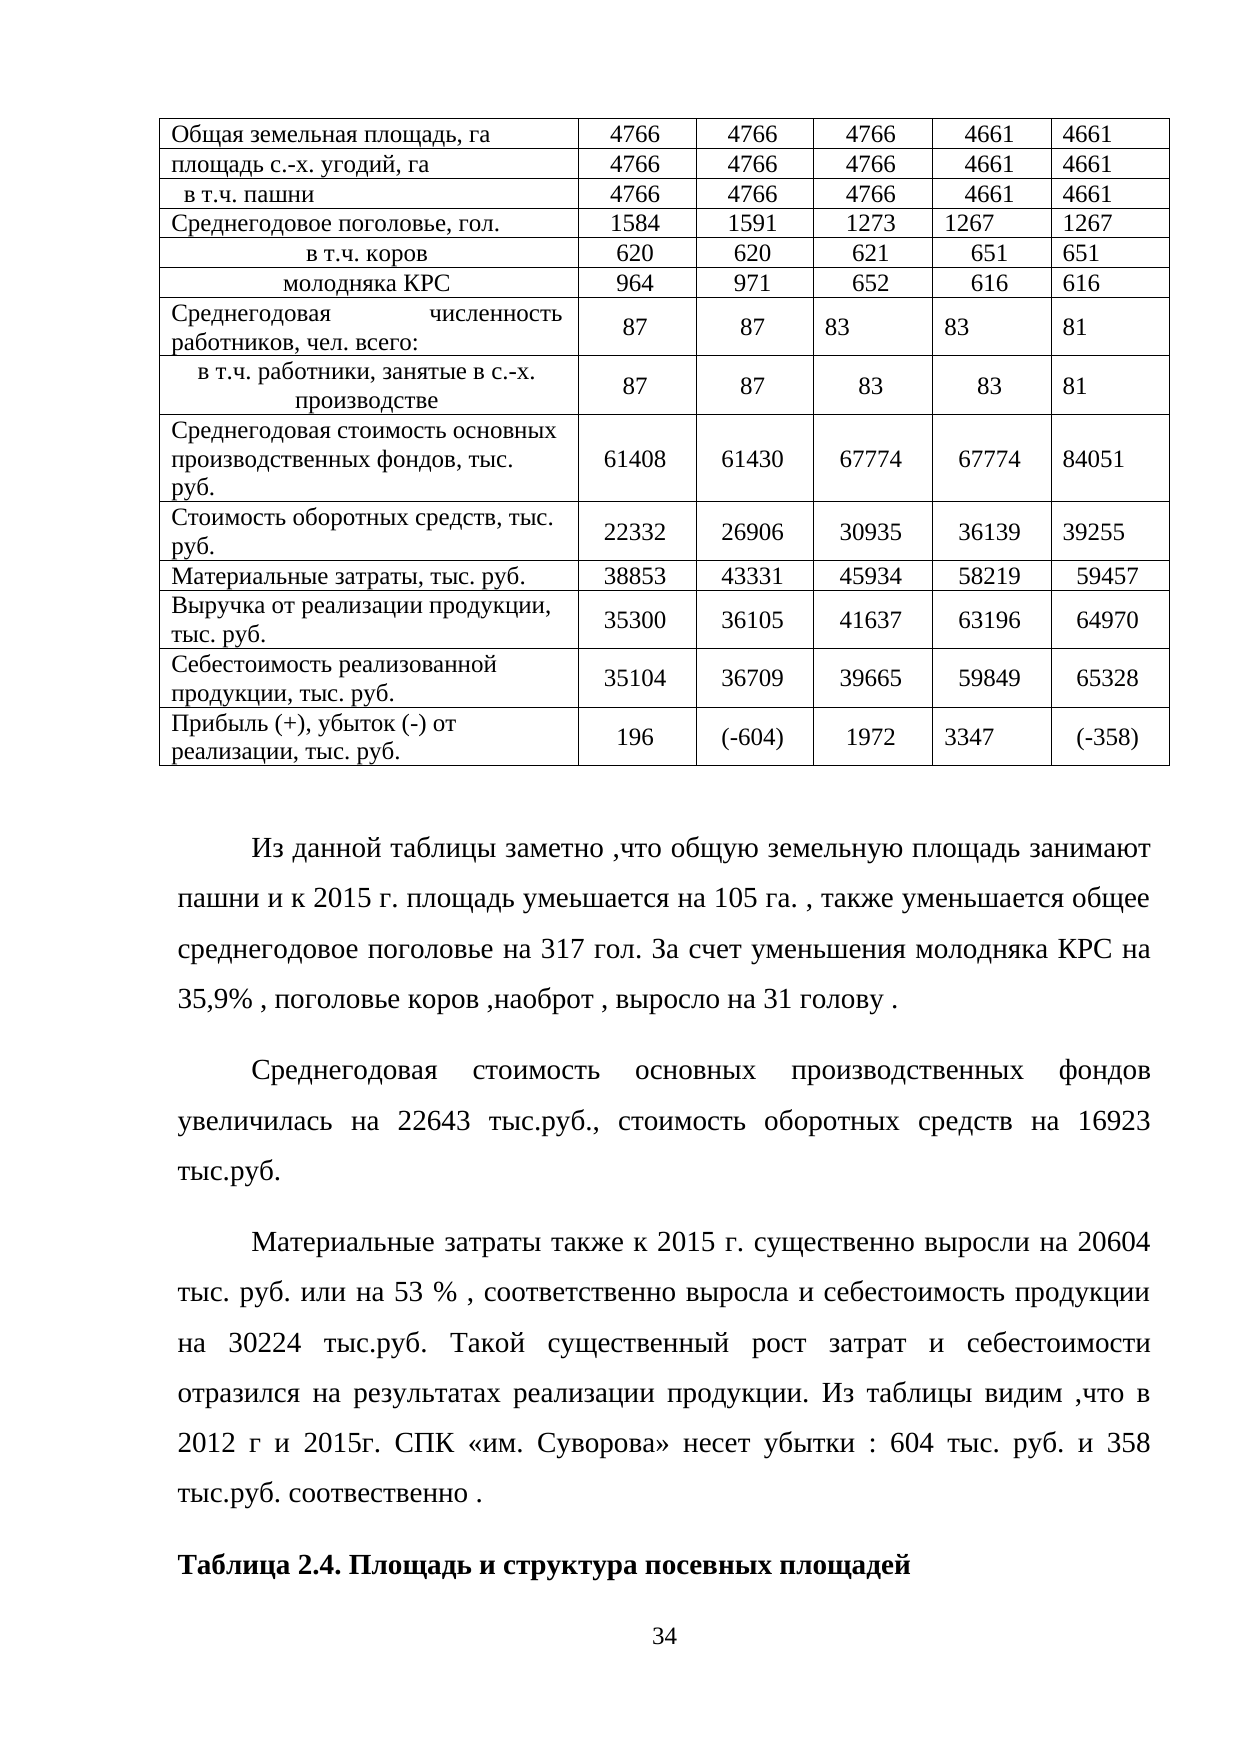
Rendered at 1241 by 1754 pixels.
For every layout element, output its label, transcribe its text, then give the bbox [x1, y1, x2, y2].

table_cell 64970 [1052, 591, 1169, 648]
table_cell Выручка от реализации продукции, тыс. руб. [160, 591, 578, 648]
table_cell 4766 [814, 149, 932, 178]
table_cell 4766 [697, 149, 813, 178]
table_cell 620 [697, 238, 813, 267]
table_cell 83 [814, 298, 932, 355]
table_cell 4766 [814, 179, 932, 207]
table_cell (-358) [1052, 708, 1169, 765]
table_cell 4766 [697, 119, 813, 148]
table_cell 4766 [814, 119, 932, 148]
table_cell 87 [579, 356, 696, 414]
table_cell 1591 [697, 209, 813, 237]
table_cell 1273 [814, 209, 932, 237]
table_cell 41637 [814, 591, 932, 648]
table_cell 87 [697, 356, 813, 414]
text Таблица 2.4. Площадь и структура посевных площадей [177, 1547, 1152, 1580]
table_cell 84051 [1052, 415, 1169, 501]
table_cell 3347 [933, 708, 1051, 765]
table_cell 39665 [814, 649, 932, 707]
table_cell в т.ч. коров [160, 238, 578, 267]
table_cell Среднегодовая стоимость основных производственных фондов, тыс. руб. [160, 415, 578, 501]
table_cell 45934 [814, 561, 932, 589]
table_cell Себестоимость реализованной продукции, тыс. руб. [160, 649, 578, 707]
table_cell 58219 [933, 561, 1051, 589]
table_cell 621 [814, 238, 932, 267]
table_cell 1267 [933, 209, 1051, 237]
table_cell в т.ч. работники, занятые в с.-х. производстве [160, 356, 578, 414]
table_cell 652 [814, 268, 932, 297]
table_cell 35300 [579, 591, 696, 648]
table_cell 964 [579, 268, 696, 297]
table_cell 83 [814, 356, 932, 414]
table_cell Прибыль (+), убыток (-) от реализации, тыс. руб. [160, 708, 578, 765]
table_cell 4766 [579, 119, 696, 148]
table_cell 30935 [814, 502, 932, 560]
table_cell 4766 [579, 179, 696, 207]
table_cell 651 [1052, 238, 1169, 267]
table_cell 87 [697, 298, 813, 355]
table_cell 61408 [579, 415, 696, 501]
table_cell 61430 [697, 415, 813, 501]
table_cell 81 [1052, 356, 1169, 414]
table_cell 87 [579, 298, 696, 355]
table_cell 1584 [579, 209, 696, 237]
table_cell 39255 [1052, 502, 1169, 560]
table_cell 4661 [1052, 179, 1169, 207]
table_cell 4661 [1052, 149, 1169, 178]
table_cell 83 [933, 356, 1051, 414]
text Материальные затраты также к 2015 г. существенно выросли на 20604 тыс. руб. или на 53 % , соответственно выросла и себестоимость продукции на 30224 тыс.руб. Такой существенный рост затрат и себестоимости отразился на результатах реализации продукции. Из таблицы видим ,что в 2012 г и 2015г. СПК «им. Суворова» несет убытки : 604 тыс. руб. и 358 тыс.руб. соотвественно . [177, 1224, 1152, 1509]
table_cell 616 [1052, 268, 1169, 297]
table_cell Среднегодовая численность работников, чел. всего: [160, 298, 578, 355]
table_cell 65328 [1052, 649, 1169, 707]
table_cell 36105 [697, 591, 813, 648]
table_cell 36139 [933, 502, 1051, 560]
table_cell 22332 [579, 502, 696, 560]
table_cell 4766 [697, 179, 813, 207]
table_cell 59849 [933, 649, 1051, 707]
table_cell 81 [1052, 298, 1169, 355]
table_cell 59457 [1052, 561, 1169, 589]
table_cell 26906 [697, 502, 813, 560]
table_cell 4661 [933, 149, 1051, 178]
table_cell молодняка КРС [160, 268, 578, 297]
table_cell 43331 [697, 561, 813, 589]
table_cell 620 [579, 238, 696, 267]
table_cell 4661 [933, 179, 1051, 207]
table_cell 651 [933, 238, 1051, 267]
table_cell Среднегодовое поголовье, гол. [160, 209, 578, 237]
table_cell 83 [933, 298, 1051, 355]
table_cell 67774 [814, 415, 932, 501]
table_cell 971 [697, 268, 813, 297]
table_cell 36709 [697, 649, 813, 707]
table_cell 4661 [1052, 119, 1169, 148]
table_cell 38853 [579, 561, 696, 589]
table_cell 4661 [933, 119, 1051, 148]
table_cell Общая земельная площадь, га [160, 119, 578, 148]
table_cell 63196 [933, 591, 1051, 648]
text Из данной таблицы заметно ,что общую земельную площадь занимают пашни и к 2015 г. площадь умеьшается на 105 га. , также уменьшается общее среднегодовое поголовье на 317 гол. За счет уменьшения молодняка КРС на 35,9% , поголовье коров ,наоброт , выросло на 31 голову . [177, 830, 1152, 1015]
table_cell 196 [579, 708, 696, 765]
table_cell площадь с.-х. угодий, га [160, 149, 578, 178]
table_cell Материальные затраты, тыс. руб. [160, 561, 578, 589]
text Среднегодовая стоимость основных производственных фондов увеличилась на 22643 тыс.руб., стоимость оборотных средств на 16923 тыс.руб. [177, 1052, 1152, 1186]
table_cell 1267 [1052, 209, 1169, 237]
table_cell 616 [933, 268, 1051, 297]
table_cell 1972 [814, 708, 932, 765]
table_cell Стоимость оборотных средств, тыс. руб. [160, 502, 578, 560]
table_cell 4766 [579, 149, 696, 178]
table_cell в т.ч. пашни [160, 179, 578, 207]
table_cell 67774 [933, 415, 1051, 501]
table_cell (-604) [697, 708, 813, 765]
table_cell 35104 [579, 649, 696, 707]
